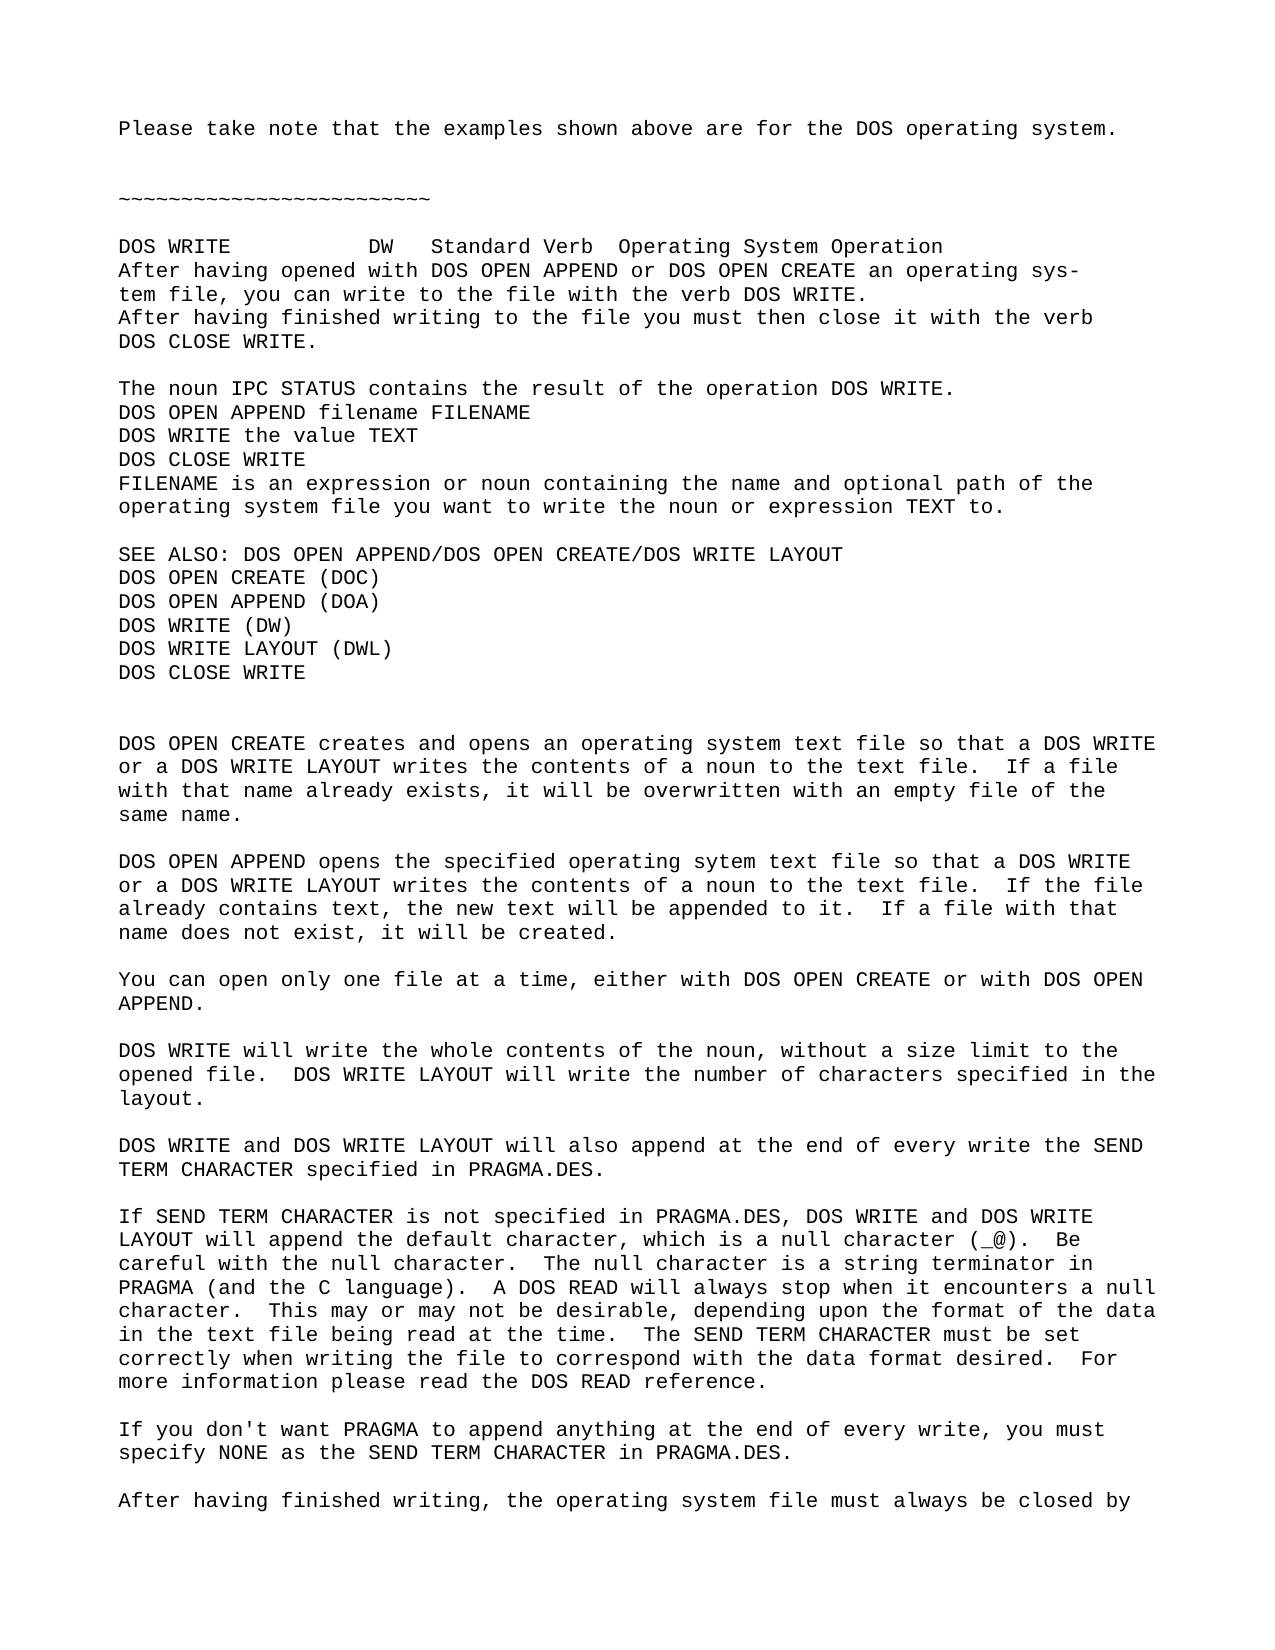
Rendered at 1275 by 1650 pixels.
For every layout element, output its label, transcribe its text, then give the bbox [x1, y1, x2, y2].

text DOS CLOSE WRITE [118, 449, 1157, 473]
text If SEND TERM CHARACTER is not specified in PRAGMA.DES, DOS WRITE and DOS WRITE LAYOUT will append the default character, which is a null character (_@). Be careful with the null character. The null character is a string terminator in PRAGMA (and the C language). A DOS READ will always stop when it encounters a null character. This may or may not be desirable, depending upon the format of the data in the text file being read at the time. The SEND TERM CHARACTER must be set correctly when writing the file to correspond with the data format desired. For more information please read the DOS READ reference. [118, 1206, 1157, 1395]
text DOS OPEN APPEND opens the specified operating sytem text file so that a DOS WRITE or a DOS WRITE LAYOUT writes the contents of a noun to the text file. If the file already contains text, the new text will be appended to it. If a file with that name does not exist, it will be created. [118, 851, 1157, 946]
text operating system file you want to write the noun or expression TEXT to. [118, 496, 1157, 520]
text Please take note that the examples shown above are for the DOS operating system. [118, 118, 1157, 142]
text tem file, you can write to the file with the verb DOS WRITE. [118, 284, 1157, 307]
text SEE ALSO: DOS OPEN APPEND/DOS OPEN CREATE/DOS WRITE LAYOUT [118, 544, 1157, 567]
text DOS WRITE and DOS WRITE LAYOUT will also append at the end of every write the SEND TERM CHARACTER specified in PRAGMA.DES. [118, 1135, 1157, 1182]
text ~~~~~~~~~~~~~~~~~~~~~~~~~ [118, 189, 1157, 213]
text After having finished writing to the file you must then close it with the verb [118, 307, 1157, 331]
text DOS CLOSE WRITE. [118, 331, 1157, 354]
text FILENAME is an expression or noun containing the name and optional path of the [118, 473, 1157, 496]
text DOS WRITE (DW) [118, 615, 1157, 638]
text DOS WRITE will write the whole contents of the noun, without a size limit to the opened file. DOS WRITE LAYOUT will write the number of characters specified in the layout. [118, 1040, 1157, 1111]
text DOS WRITE LAYOUT (DWL) [118, 638, 1157, 662]
text DOS WRITE the value TEXT [118, 426, 1157, 449]
text If you don't want PRAGMA to append anything at the end of every write, you must specify NONE as the SEND TERM CHARACTER in PRAGMA.DES. [118, 1419, 1157, 1466]
text DOS OPEN CREATE (DOC) [118, 567, 1157, 591]
text After having opened with DOS OPEN APPEND or DOS OPEN CREATE an operating sys- [118, 260, 1157, 284]
text You can open only one file at a time, either with DOS OPEN CREATE or with DOS OPEN APPEND. [118, 969, 1157, 1017]
text DOS CLOSE WRITE [118, 662, 1157, 686]
text After having finished writing, the operating system file must always be closed by [118, 1489, 1157, 1513]
text DOS WRITE DW Standard Verb Operating System Operation [118, 236, 1157, 260]
text DOS OPEN CREATE creates and opens an operating system text file so that a DOS WRITE or a DOS WRITE LAYOUT writes the contents of a noun to the text file. If a file with that name already exists, it will be overwritten with an empty file of the same name. [118, 733, 1157, 827]
text The noun IPC STATUS contains the result of the operation DOS WRITE. [118, 378, 1157, 402]
text DOS OPEN APPEND (DOA) [118, 591, 1157, 615]
text DOS OPEN APPEND filename FILENAME [118, 402, 1157, 426]
